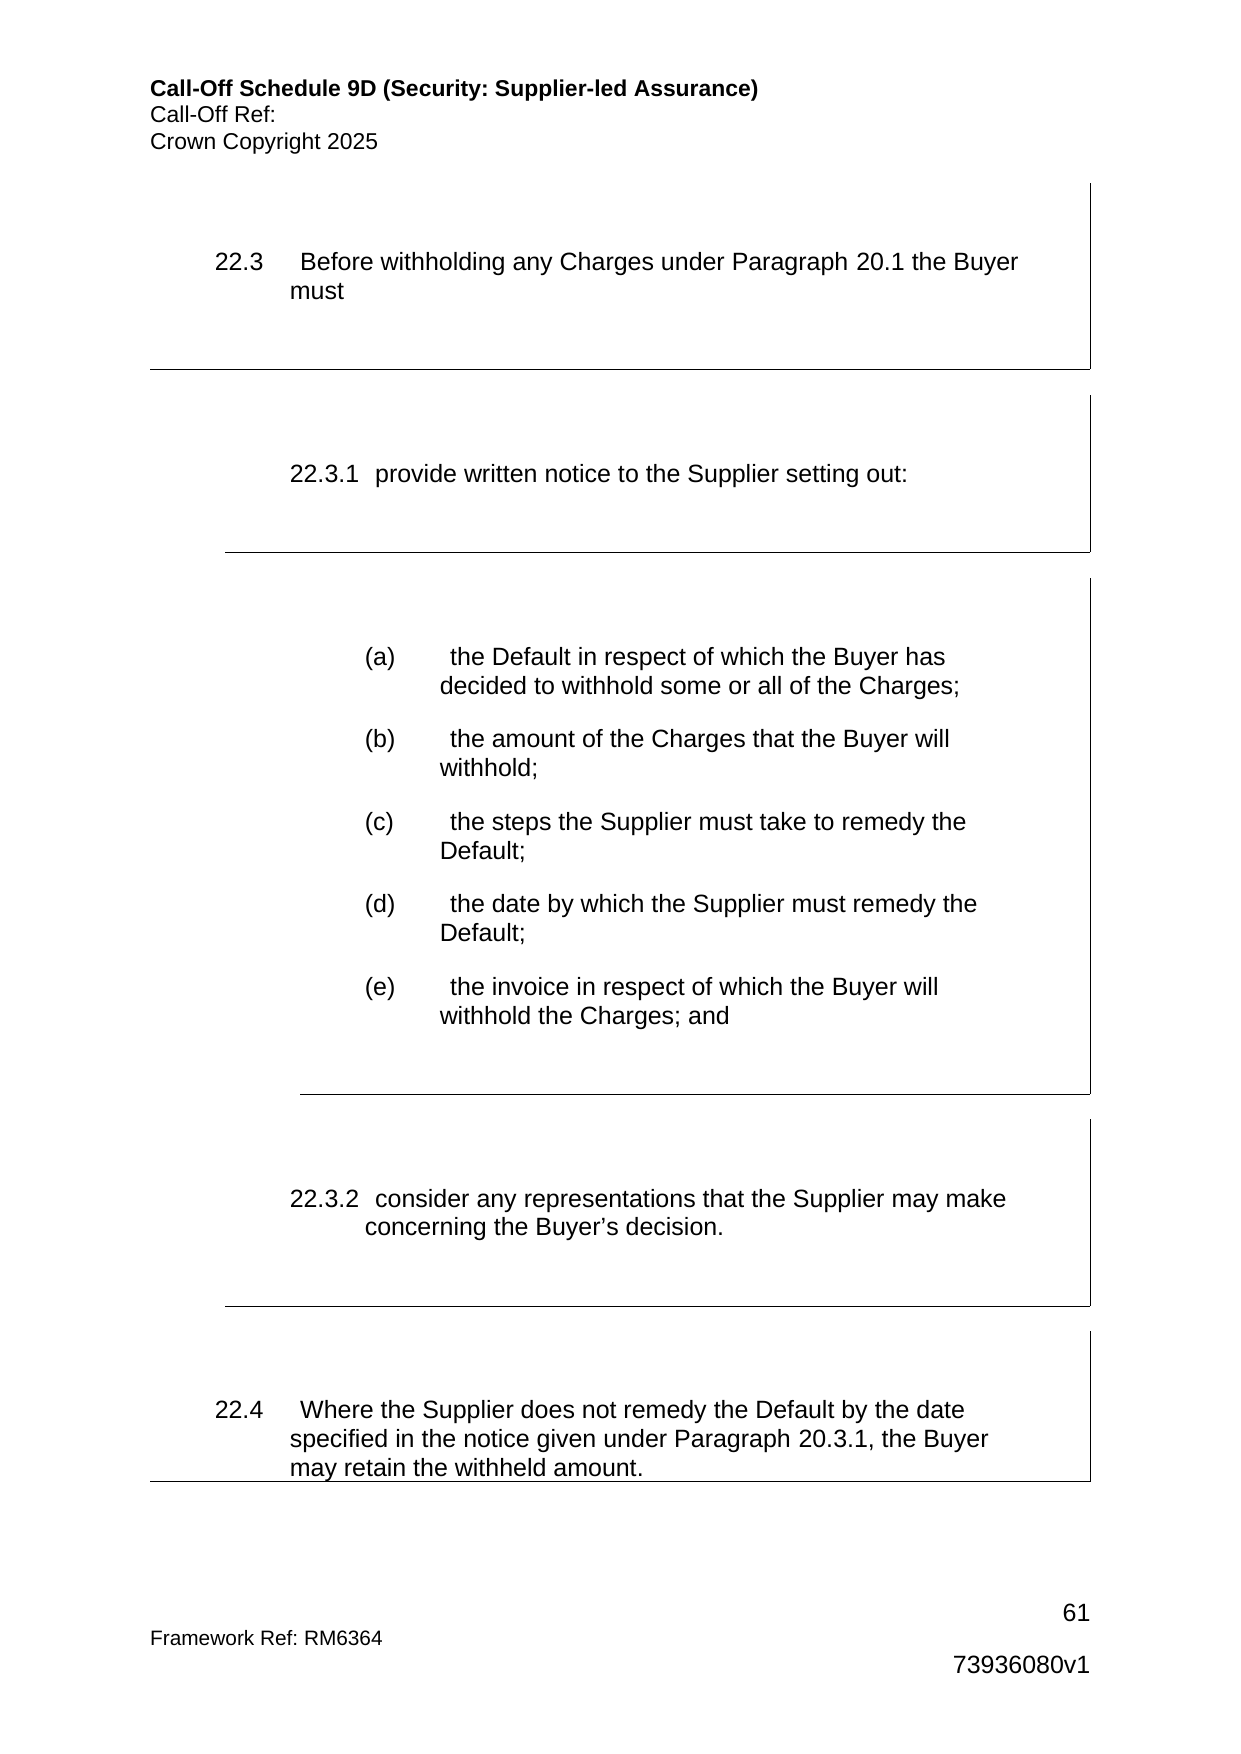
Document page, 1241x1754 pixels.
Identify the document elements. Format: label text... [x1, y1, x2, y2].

subtitle the steps the Supplier must take to remedy the Default; [300, 742, 1090, 825]
subtitle the invoice in respect of which the Buyer will withhold the Charges; and [300, 907, 1090, 1094]
subtitle consider any representations that the Supplier may make concerning the Buyer’s decision. [225, 1119, 1090, 1306]
subtitle Where the Supplier does not remedy the Default by the date specified in the notice given under Paragraph 20.3.1, the Buyer may retain the withheld amount. [150, 1331, 1090, 1481]
subtitle the Default in respect of which the Buyer has decided to withhold some or all of the Charges; [300, 577, 1090, 660]
subtitle the amount of the Charges that the Buyer will withhold; [300, 660, 1090, 742]
subtitle the date by which the Supplier must remedy the Default; [300, 825, 1090, 907]
subtitle Before withholding any Charges under Paragraph 20.1 the Buyer must [150, 183, 1090, 369]
subtitle provide written notice to the Supplier setting out: [225, 394, 1090, 552]
